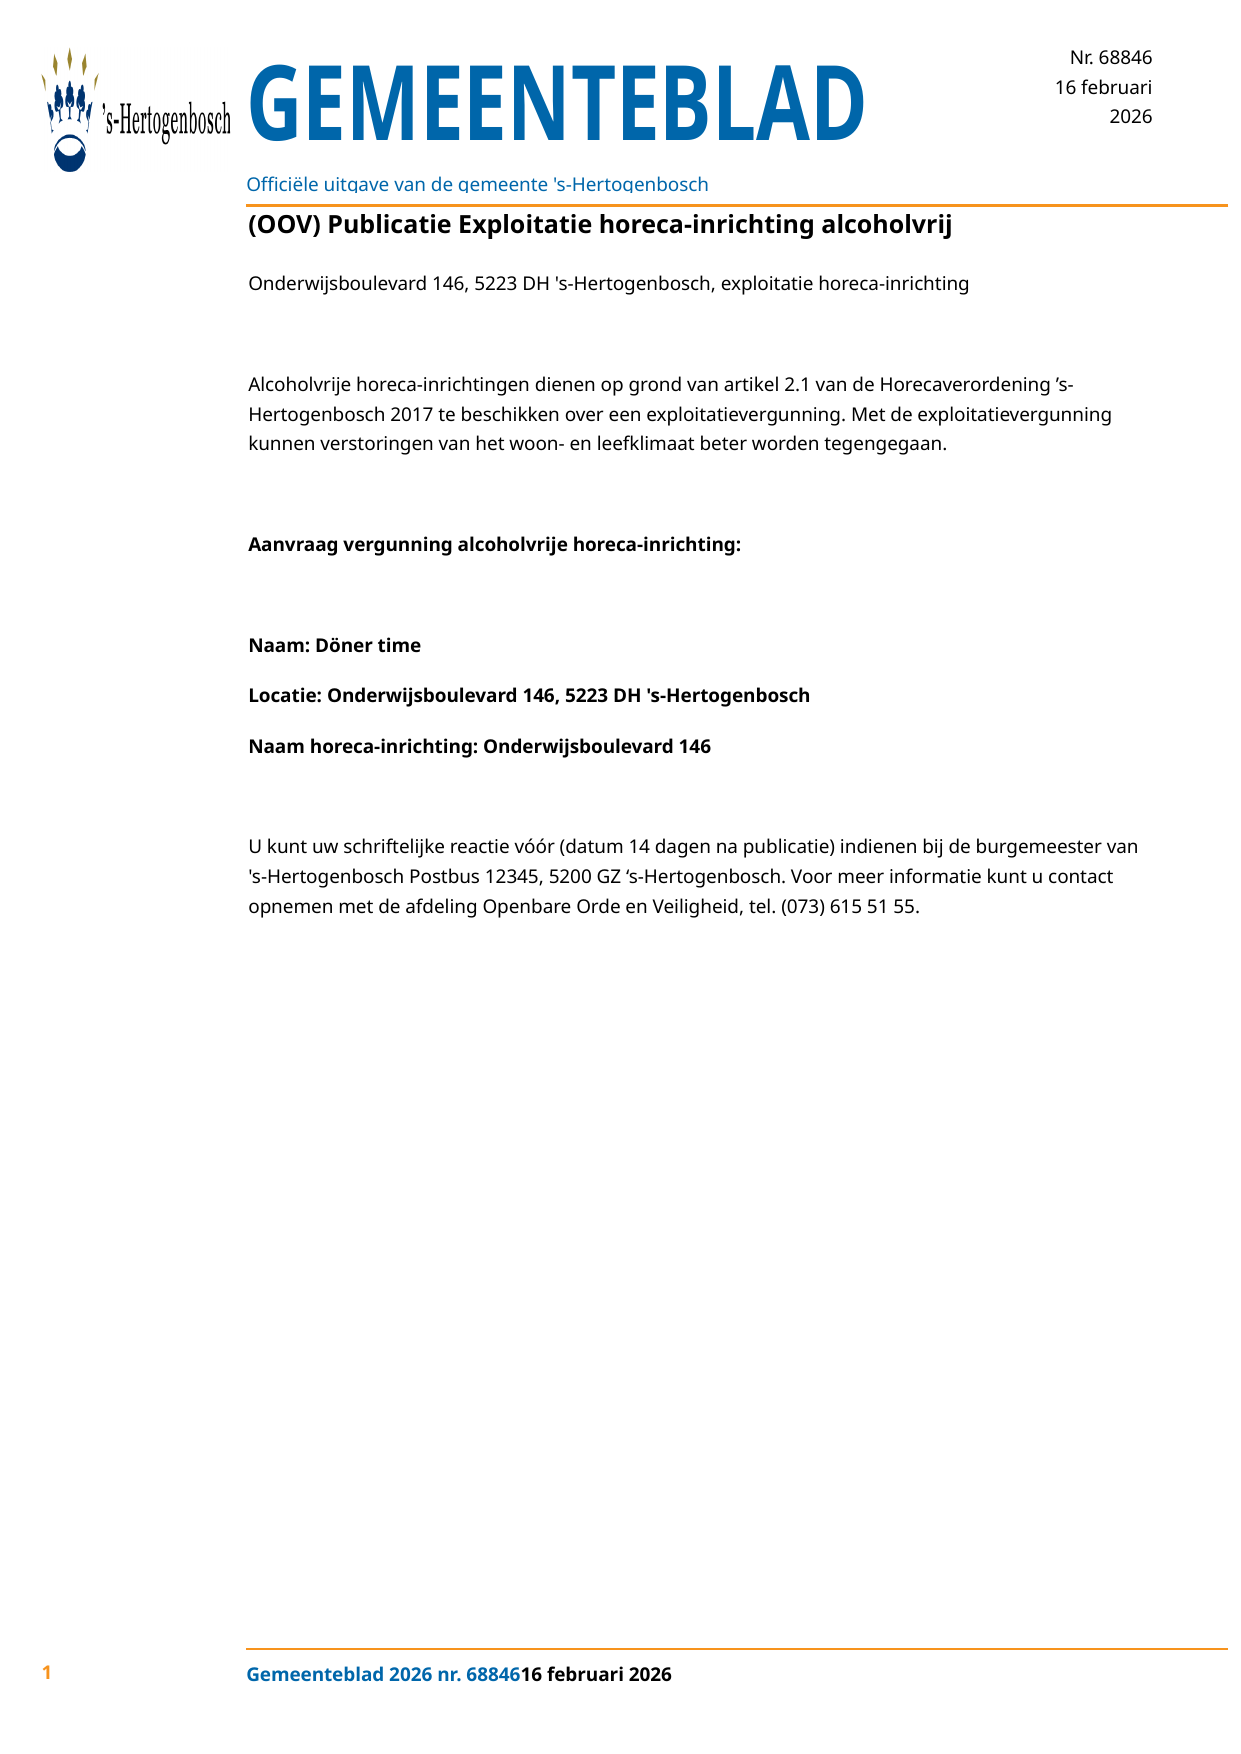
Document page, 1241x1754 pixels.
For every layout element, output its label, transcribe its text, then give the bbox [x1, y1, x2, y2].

text Naam horeca-inrichting: Onderwijsboulevard 146 [248, 733, 1152, 758]
text Naam: Döner time [248, 632, 1152, 658]
text Onderwijsboulevard 146, 5223 DH 's-Hertogenbosch, exploitatie horeca-inrichting [248, 270, 1152, 296]
text (OOV) Publicatie Exploitatie horeca-inrichting alcoholvrij [248, 207, 1152, 241]
text Alcoholvrije horeca-inrichtingen dienen op grond van artikel 2.1 van de Horecaverordening ’s-Hertogenbosch 2017 te beschikken over een exploitatievergunning. Met de exploitatievergunning kunnen verstoringen van het woon- en leefklimaat beter worden tegengegaan. [248, 371, 1152, 456]
text Aanvraag vergunning alcoholvrije horeca-inrichting: [248, 531, 1152, 557]
picture [41, 47, 231, 172]
text U kunt uw schriftelijke reactie vóór (datum 14 dagen na publicatie) indienen bij de burgemeester van 's-Hertogenbosch Postbus 12345, 5200 GZ ‘s-Hertogenbosch. Voor meer informatie kunt u contact opnemen met de afdeling Openbare Orde en Veiligheid, tel. (073) 615 51 55. [248, 834, 1152, 918]
text Locatie: Onderwijsboulevard 146, 5223 DH 's-Hertogenbosch [248, 682, 1152, 708]
